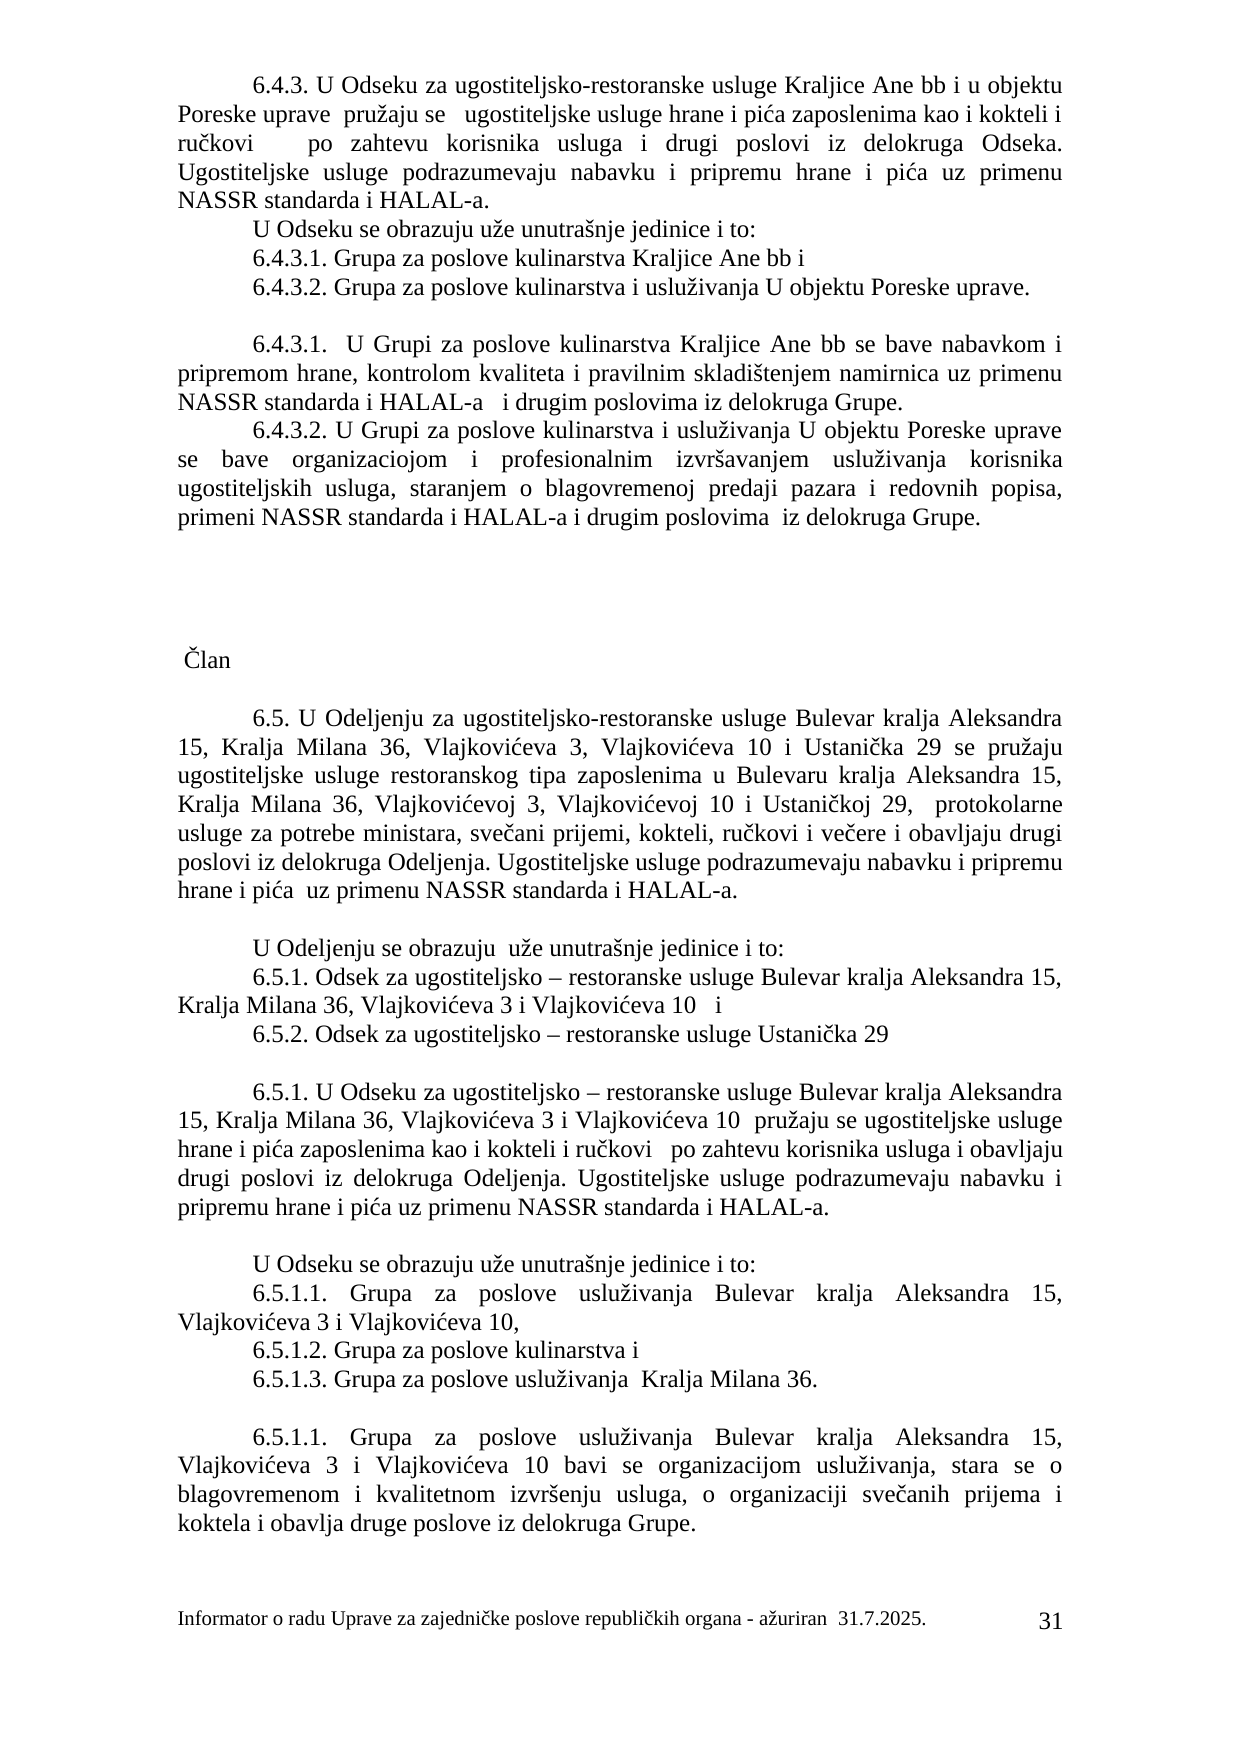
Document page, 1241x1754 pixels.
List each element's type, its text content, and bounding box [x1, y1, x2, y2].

subtitle 6.4.3.2. U Grupi za poslove kulinarstva i usluživanja U objektu Poreske uprave se bave organizaciojom i profesionalnim izvršavanjem usluživanja korisnika ugostiteljskih usluga, staranjem o blagovremenoj predaji pazara i redovnih popisa, primeni NASSR standarda i HALAL-a i drugim poslovima iz delokruga Grupe. [177, 415, 1063, 530]
subtitle 6.4.3.1. U Grupi za poslove kulinarstva Kraljice Ane bb se bave nabavkom i pripremom hrane, kontrolom kvaliteta i pravilnim skladištenjem namirnica uz primenu NASSR standarda i HALAL-a i drugim poslovima iz delokruga Grupe. [177, 329, 1063, 415]
subtitle 6.5.1.3. Grupa za poslove usluživanja Kralja Milana 36. [177, 1364, 1063, 1393]
subtitle 6.4.3. U Odseku za ugostiteljsko-restoranske usluge Kraljice Ane bb i u objektu Poreske uprave pružaju se ugostiteljske usluge hrane i pića zaposlenima kao i kokteli i ručkovi po zahtevu korisnika usluga i drugi poslovi iz delokruga Odseka. Ugostiteljske usluge podrazumevaju nabavku i pripremu hrane i pića uz primenu NASSR standarda i HALAL-a. [177, 70, 1063, 214]
subtitle U Odseku se obrazuju uže unutrašnje jedinice i to: [177, 1249, 1063, 1278]
subtitle 6.4.3.1. Grupa za poslove kulinarstva Kraljice Ane bb i [177, 243, 1063, 272]
subtitle 6.5.1. Odsek za ugostiteljsko – restoranske usluge Bulevar kralja Aleksandra 15, Kralja Milana 36, Vlajkovićeva 3 i Vlajkovićeva 10 i [177, 962, 1063, 1019]
subtitle 6.5. U Odeljenju za ugostiteljsko-restoranske usluge Bulevar kralja Aleksandra 15, Kralja Milana 36, Vlajkovićeva 3, Vlajkovićeva 10 i Ustanička 29 se pružaju ugostiteljske usluge restoranskog tipa zaposlenima u Bulevaru kralja Aleksandra 15, Kralja Milana 36, Vlajkovićevoj 3, Vlajkovićevoj 10 i Ustaničkoj 29, protokolarne usluge za potrebe ministara, svečani prijemi, kokteli, ručkovi i večere i obavljaju drugi poslovi iz delokruga Odeljenja. Ugostiteljske usluge podrazumevaju nabavku i pripremu hrane i pića uz primenu NASSR standarda i HALAL-a. [177, 703, 1063, 904]
subtitle 6.5.1.2. Grupa za poslove kulinarstva i [177, 1335, 1063, 1364]
subtitle 6.4.3.2. Grupa za poslove kulinarstva i usluživanja U objektu Poreske uprave. [177, 272, 1063, 300]
subtitle 6.5.1. U Odseku za ugostiteljsko – restoranske usluge Bulevar kralja Aleksandra 15, Kralja Milana 36, Vlajkovićeva 3 i Vlajkovićeva 10 pružaju se ugostiteljske usluge hrane i pića zaposlenima kao i kokteli i ručkovi po zahtevu korisnika usluga i obavljaju drugi poslovi iz delokruga Odeljenja. Ugostiteljske usluge podrazumevaju nabavku i pripremu hrane i pića uz primenu NASSR standarda i HALAL-a. [177, 1077, 1063, 1220]
subtitle U Odeljenju se obrazuju uže unutrašnje jedinice i to: [177, 933, 1063, 962]
subtitle U Odseku se obrazuju uže unutrašnje jedinice i to: [177, 214, 1063, 243]
subtitle Član [177, 645, 1063, 674]
subtitle 6.5.1.1. Grupa za poslove usluživanja Bulevar kralja Aleksandra 15, Vlajkovićeva 3 i Vlajkovićeva 10, [177, 1278, 1063, 1335]
subtitle 6.5.2. Odsek za ugostiteljsko – restoranske usluge Ustanička 29 [177, 1019, 1063, 1048]
subtitle 6.5.1.1. Grupa za poslove usluživanja Bulevar kralja Aleksandra 15, Vlajkovićeva 3 i Vlajkovićeva 10 bavi se organizacijom usluživanja, stara se o blagovremenom i kvalitetnom izvršenju usluga, o organizaciji svečanih prijema i koktela i obavlja druge poslove iz delokruga Grupe. [177, 1422, 1063, 1537]
